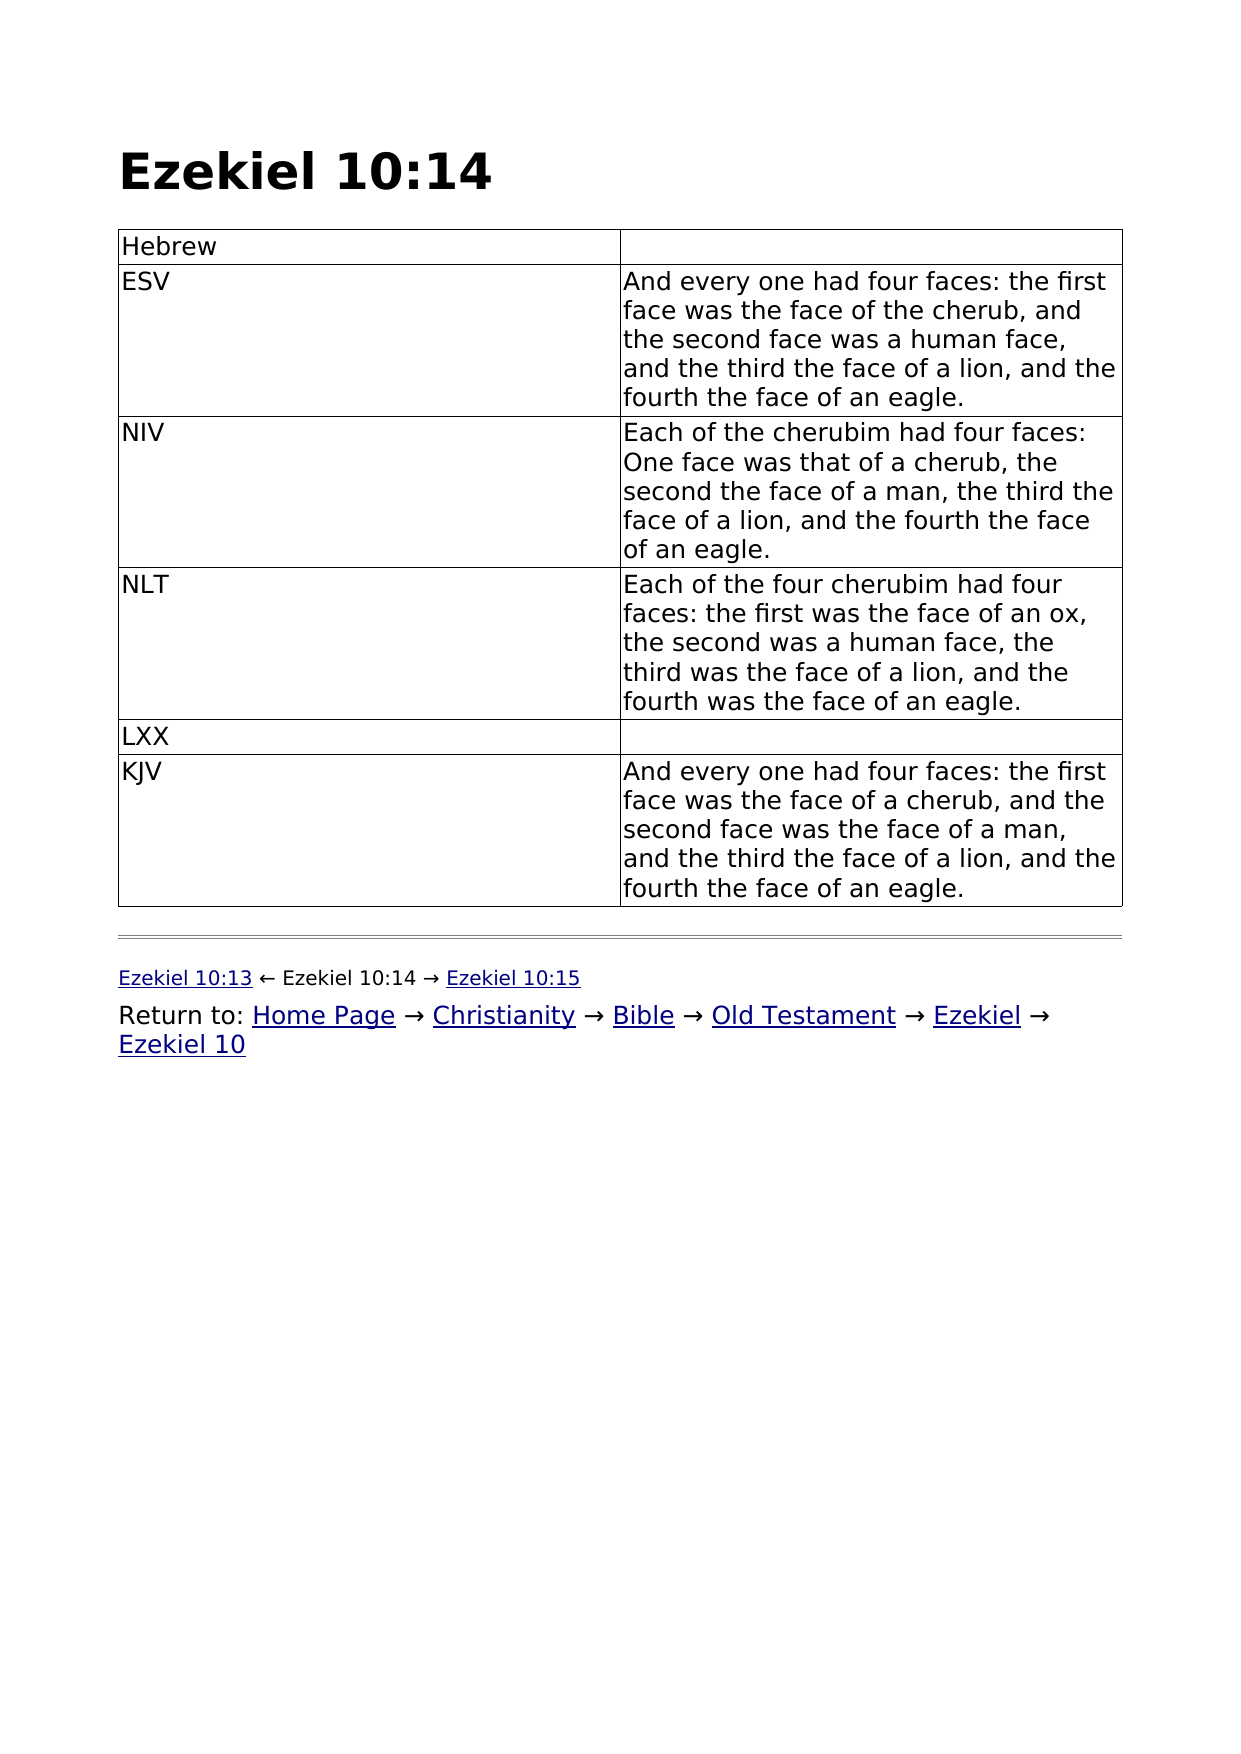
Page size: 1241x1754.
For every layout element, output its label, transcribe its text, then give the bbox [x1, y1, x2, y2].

table_cell NIV [119, 417, 620, 567]
table_cell And every one had four faces: the first face was the face of the cherub, and the second face was a human face, and the third the face of a lion, and the fourth the face of an eagle. [621, 265, 1122, 416]
table_cell NLT [119, 568, 620, 719]
table_cell And every one had four faces: the first face was the face of a cherub, and the second face was the face of a man, and the third the face of a lion, and the fourth the face of an eagle. [621, 755, 1122, 906]
table_cell KJV [119, 755, 620, 906]
text Return to: Home Page → Christianity → Bible → Old Testament → Ezekiel → Ezekiel 10 [118, 1001, 1122, 1059]
table_cell Each of the cherubim had four faces: One face was that of a cherub, the second the face of a man, the third the face of a lion, and the fourth the face of an eagle. [621, 417, 1122, 567]
table_header Hebrew [119, 230, 620, 264]
table_cell Each of the four cherubim had four faces: the first was the face of an ox, the second was a human face, the third was the face of a lion, and the fourth was the face of an eagle. [621, 568, 1122, 719]
subtitle Ezekiel 10:14 [118, 143, 1122, 201]
table_cell ESV [119, 265, 620, 416]
table_cell LXX [119, 720, 620, 754]
table_header [621, 230, 1122, 264]
table_cell [621, 720, 1122, 754]
text Ezekiel 10:13 ← Ezekiel 10:14 → Ezekiel 10:15 [118, 967, 1122, 1001]
